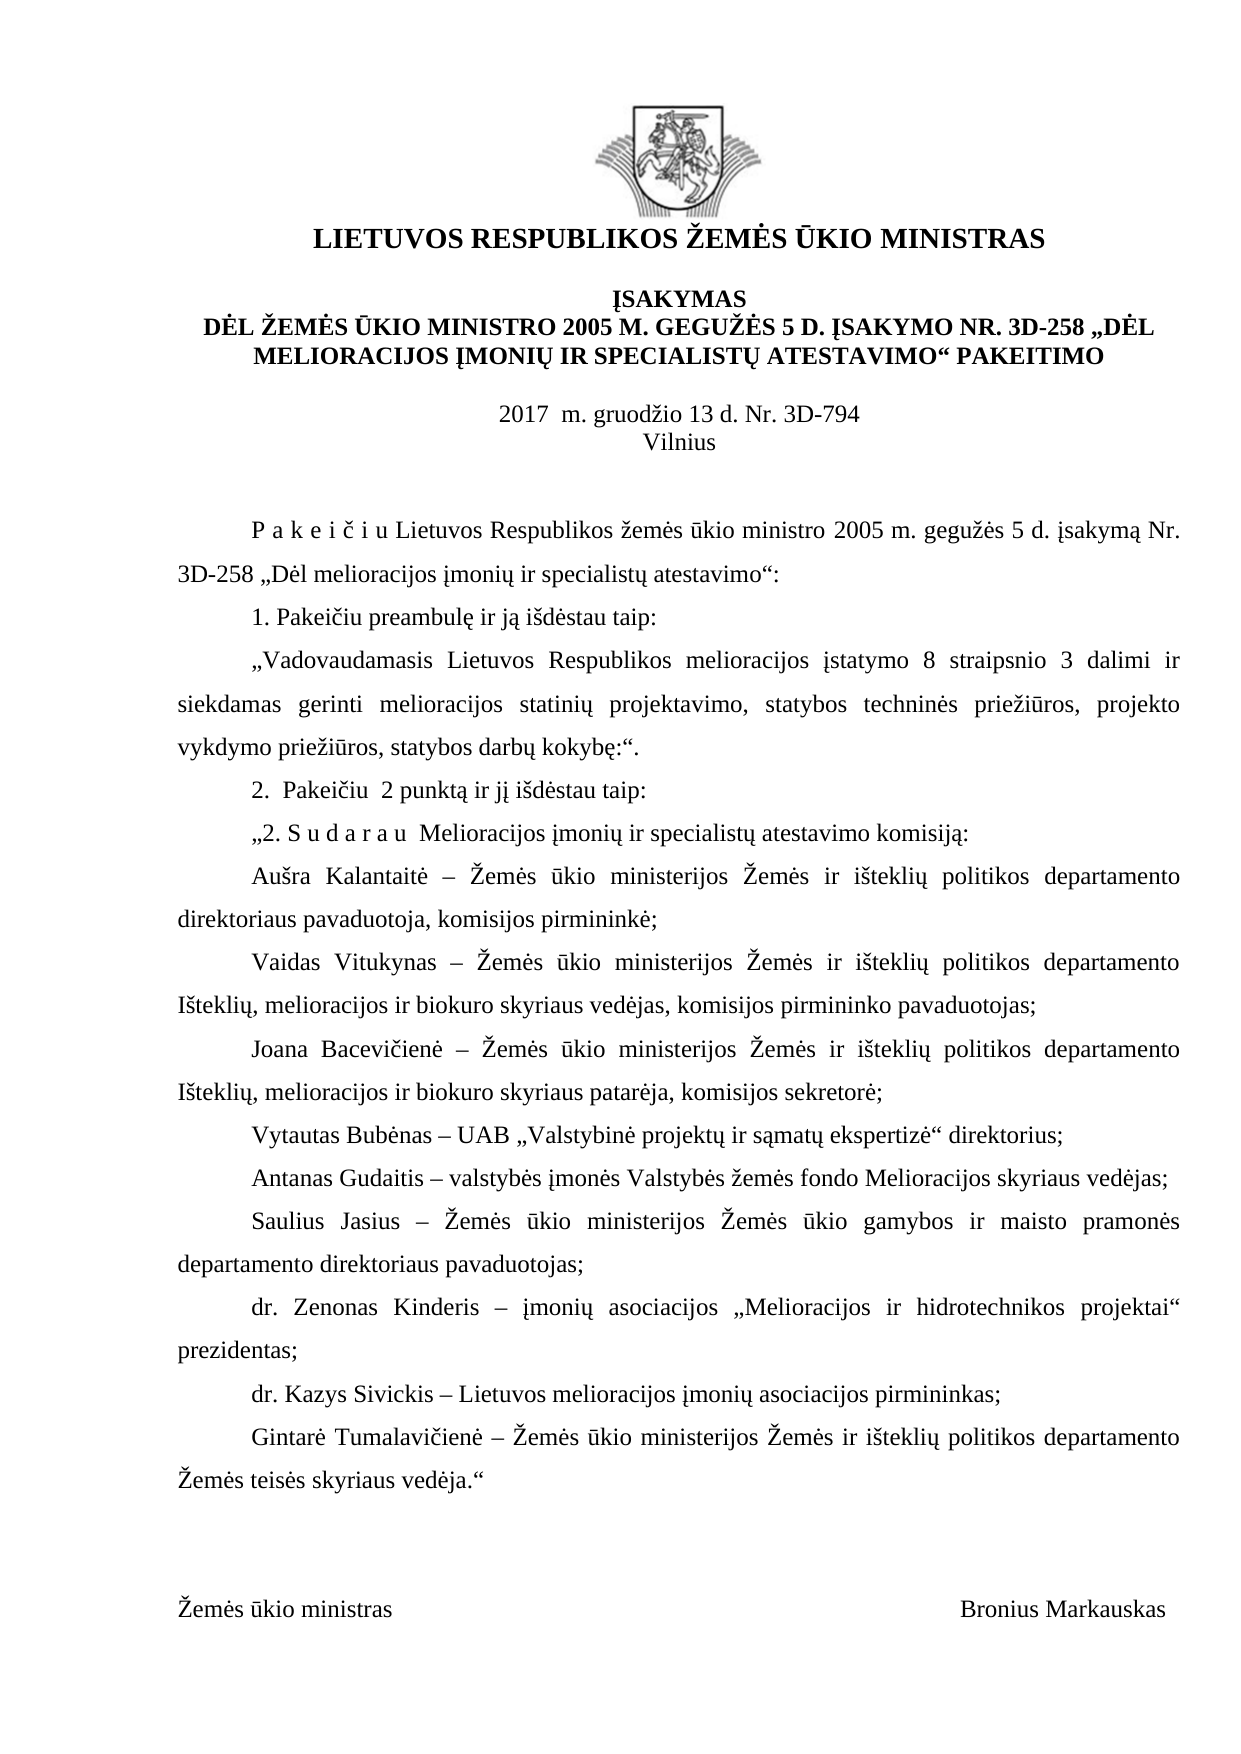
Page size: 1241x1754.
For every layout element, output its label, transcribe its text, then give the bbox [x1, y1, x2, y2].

text Vytautas Bubėnas – UAB „Valstybinė projektų ir sąmatų ekspertizė“ direktorius; [177, 1120, 1181, 1149]
text dr. Kazys Sivickis – Lietuvos melioracijos įmonių asociacijos pirmininkas; [177, 1379, 1181, 1407]
text Gintarė Tumalavičienė – Žemės ūkio ministerijos Žemės ir išteklių politikos departamento Žemės teisės skyriaus vedėja.“ [177, 1422, 1181, 1494]
text Vaidas Vitukynas – Žemės ūkio ministerijos Žemės ir išteklių politikos departamento Išteklių, melioracijos ir biokuro skyriaus vedėjas, komisijos pirmininko pavaduotojas; [177, 947, 1181, 1019]
text Antanas Gudaitis – valstybės įmonės Valstybės žemės fondo Melioracijos skyriaus vedėjas; [177, 1163, 1181, 1192]
text P a k e i č i u Lietuvos Respublikos žemės ūkio ministro 2005 m. gegužės 5 d. įsakymą Nr. 3D-258 „Dėl melioracijos įmonių ir specialistų atestavimo“: [177, 514, 1181, 588]
text Joana Bacevičienė – Žemės ūkio ministerijos Žemės ir išteklių politikos departamento Išteklių, melioracijos ir biokuro skyriaus patarėja, komisijos sekretorė; [177, 1034, 1181, 1106]
text 2. Pakeičiu 2 punktą ir jį išdėstau taip: [251, 775, 1181, 804]
text Žemės ūkio ministras Bronius Markauskas [177, 1594, 1181, 1623]
text 1. Pakeičiu preambulę ir ją išdėstau taip: [251, 602, 1181, 631]
text Saulius Jasius – Žemės ūkio ministerijos Žemės ūkio gamybos ir maisto pramonės departamento direktoriaus pavaduotojas; [177, 1206, 1181, 1278]
text Vilnius [177, 427, 1181, 456]
text „Vadovaudamasis Lietuvos Respublikos melioracijos įstatymo 8 straipsnio 3 dalimi ir siekdamas gerinti melioracijos statinių projektavimo, statybos techninės priežiūros, projekto vykdymo priežiūros, statybos darbų kokybę:“. [177, 646, 1181, 761]
text „2. S u d a r a u Melioracijos įmonių ir specialistų atestavimo komisiją: [177, 818, 1181, 847]
text dr. Zenonas Kinderis – įmonių asociacijos „Melioracijos ir hidrotechnikos projektai“ prezidentas; [177, 1292, 1181, 1364]
text 2017 m. gruodžio 13 d. Nr. 3D-794 [177, 399, 1181, 427]
text Aušra Kalantaitė – Žemės ūkio ministerijos Žemės ir išteklių politikos departamento direktoriaus pavaduotoja, komisijos pirmininkė; [177, 861, 1181, 933]
text LIETUVOS RESPUBLIKOS ŽEMĖS ŪKIO MINISTRAS [177, 221, 1181, 255]
text DĖL ŽEMĖS ŪKIO MINISTRO 2005 M. GEGUŽĖS 5 D. ĮSAKYMO NR. 3D-258 „DĖL MELIORACIJOS ĮMONIŲ IR SPECIALISTŲ ATESTAVIMO“ PAKEITIMO [177, 312, 1181, 370]
text ĮSAKYMAS [177, 284, 1181, 312]
